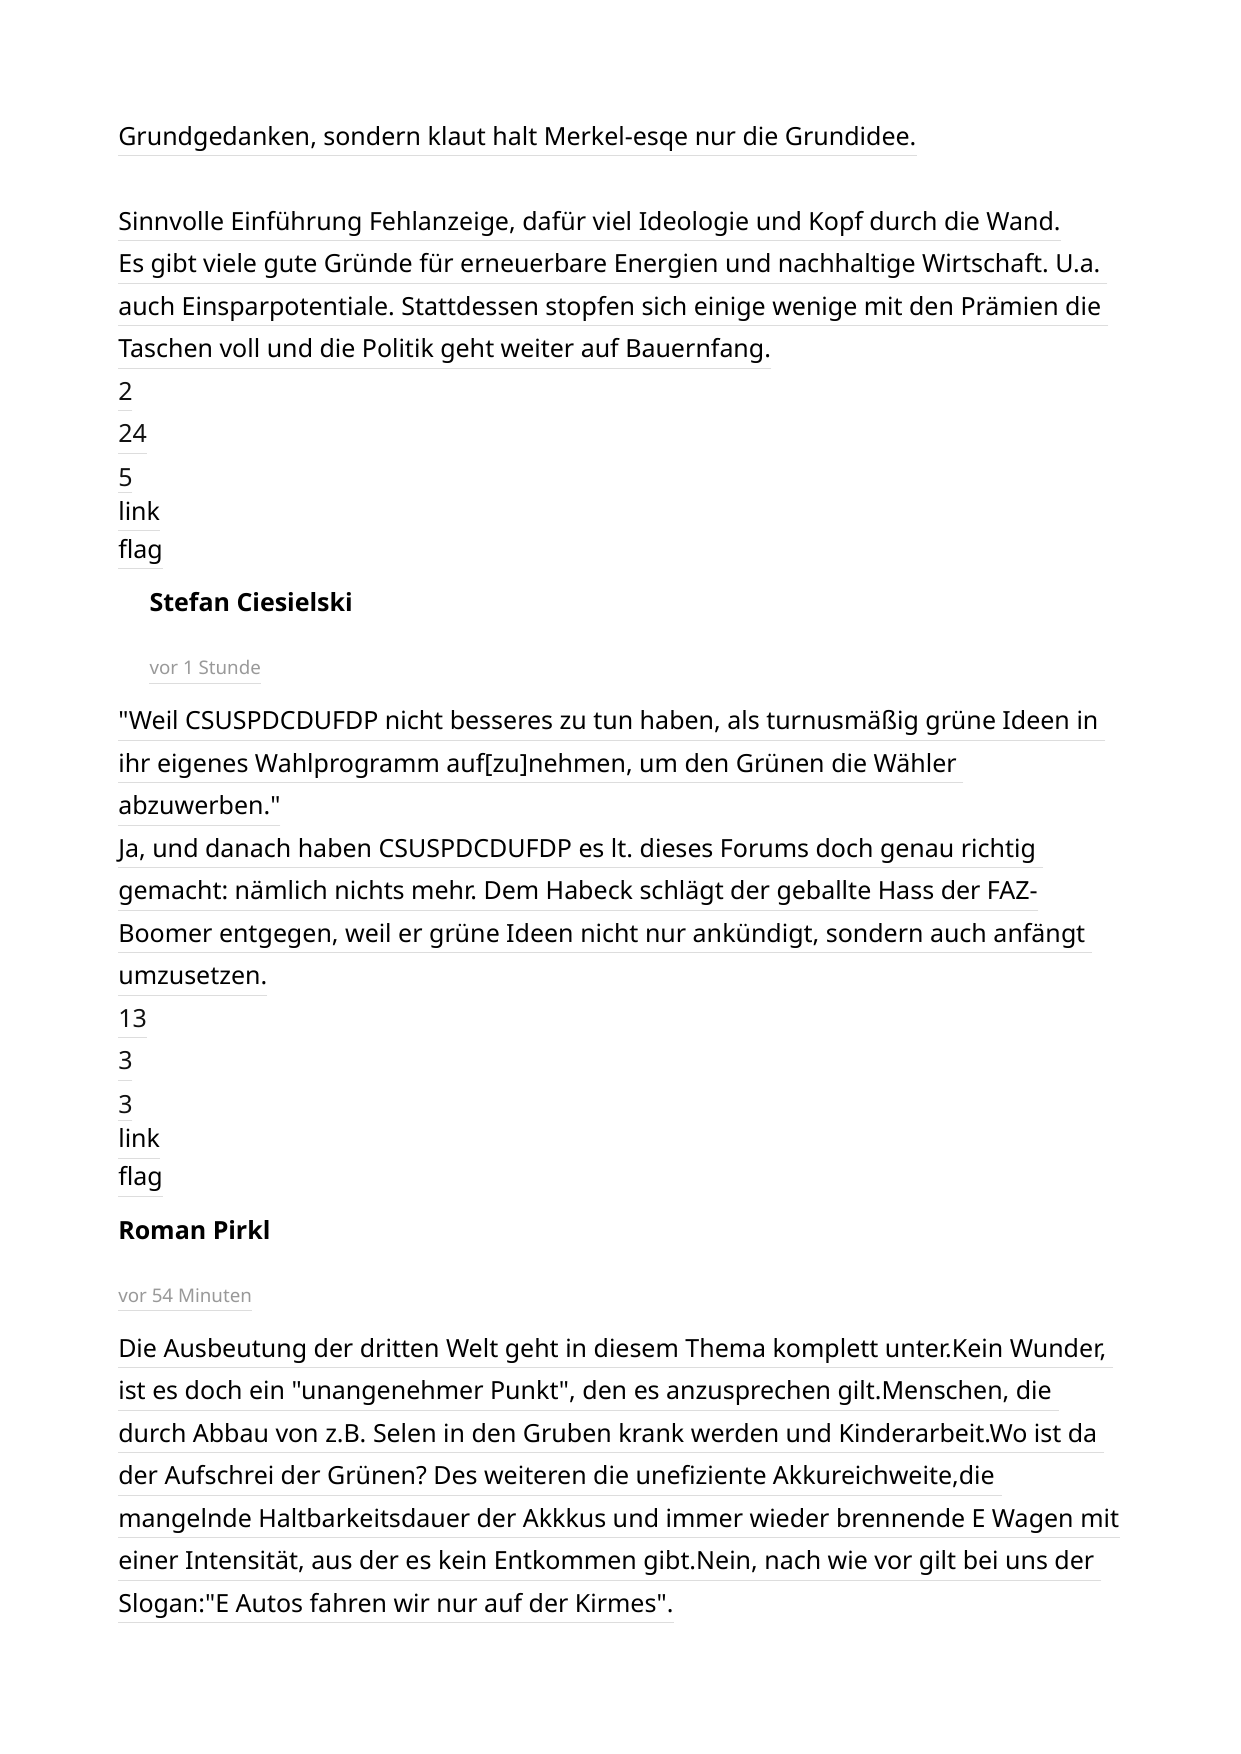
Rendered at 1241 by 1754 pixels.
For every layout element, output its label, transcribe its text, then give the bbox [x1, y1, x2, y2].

text flag [118, 1159, 1122, 1197]
text 5 [118, 458, 1122, 493]
text 13 [118, 1001, 1122, 1038]
text Grundgedanken, sondern klaut halt Merkel-esqe nur die Grundidee. Sinnvolle Einführung Fehlanzeige, dafür viel Ideologie und Kopf durch die Wand. Es gibt viele gute Gründe für erneuerbare Energien und nachhaltige Wirtschaft. U.a. auch Einsparpotentiale. Stattdessen stopfen sich einige wenige mit den Prämien die Taschen voll und die Politik geht weiter auf Bauernfang. [118, 118, 1122, 369]
text Die Ausbeutung der dritten Welt geht in diesem Thema komplett unter.Kein Wunder, ist es doch ein "unangenehmer Punkt", den es anzusprechen gilt.Menschen, die durch Abbau von z.B. Selen in den Gruben krank werden und Kinderarbeit.Wo ist da der Aufschrei der Grünen? Des weiteren die unefiziente Akkureichweite,die mangelnde Haltbarkeitsdauer der Akkkus und immer wieder brennende E Wagen mit einer Intensität, aus der es kein Entkommen gibt.Nein, nach wie vor gilt bei uns der Slogan:"E Autos fahren wir nur auf der Kirmes". [118, 1330, 1122, 1623]
text Stefan Ciesielski [149, 585, 1122, 619]
text flag [118, 531, 1122, 569]
text link [118, 1121, 1122, 1159]
text link [118, 493, 1122, 531]
text "Weil CSUSPDCDUFDP nicht besseres zu tun haben, als turnusmäßig grüne Ideen in ihr eigenes Wahlprogramm auf[zu]nehmen, um den Grünen die Wähler abzuwerben." Ja, und danach haben CSUSPDCDUFDP es lt. dieses Forums doch genau richtig gemacht: nämlich nichts mehr. Dem Habeck schlägt der geballte Hass der FAZ-Boomer entgegen, weil er grüne Ideen nicht nur ankündigt, sondern auch anfängt umzusetzen. [118, 703, 1122, 996]
text vor 1 Stunde [149, 654, 1117, 684]
text 3 [118, 1043, 1122, 1081]
text Roman Pirkl [118, 1212, 1122, 1247]
text 3 [118, 1086, 1122, 1121]
text 2 [118, 373, 1122, 411]
text vor 54 Minuten [118, 1282, 1117, 1311]
text 24 [118, 416, 1122, 454]
